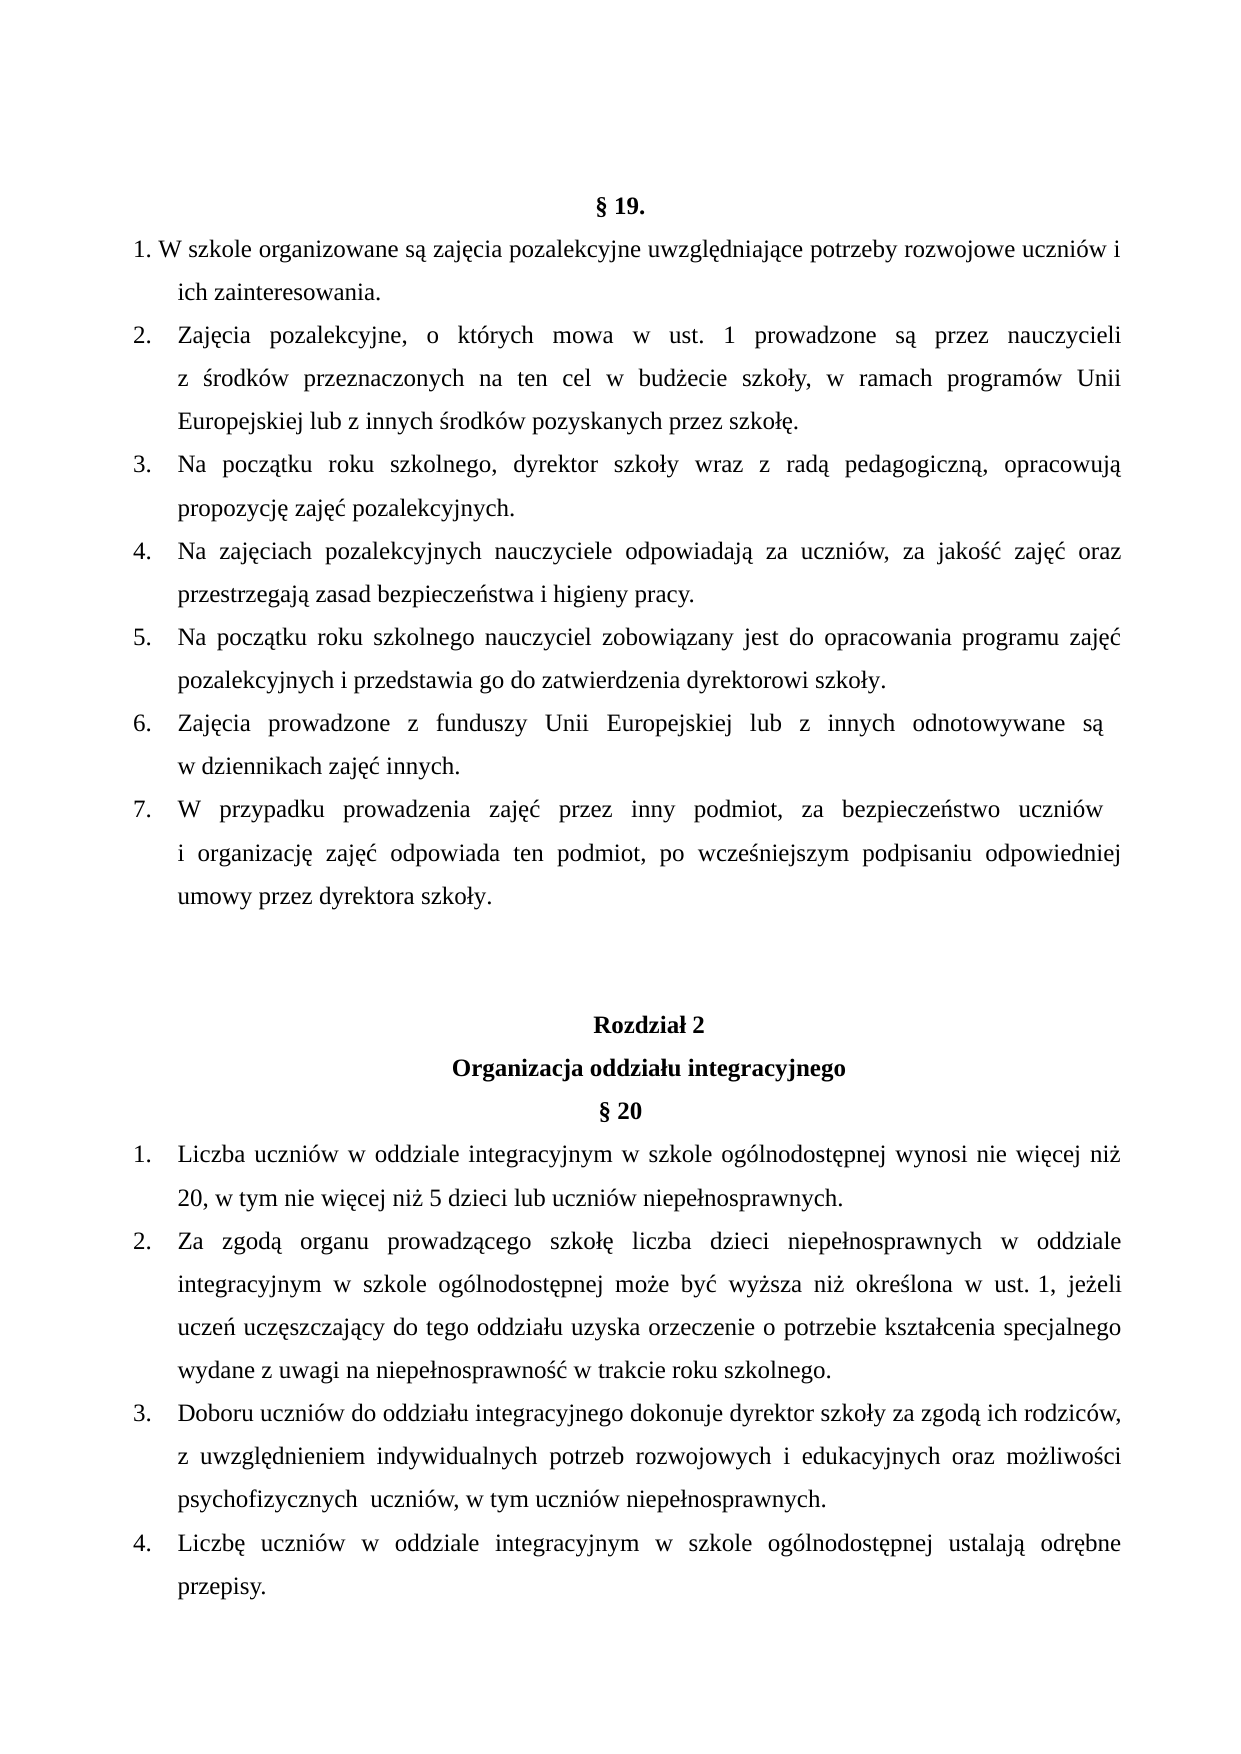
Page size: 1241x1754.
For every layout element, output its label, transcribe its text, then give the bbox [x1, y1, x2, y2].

list Zajęcia pozalekcyjne, o których mowa w ust. 1 prowadzone są przez nauczycieli z środków przeznaczonych na ten cel w budżecie szkoły, w ramach programów Unii Europejskiej lub z innych środków pozyskanych przez szkołę. [133, 320, 1122, 435]
list Za zgodą organu prowadzącego szkołę liczba dzieci niepełnosprawnych w oddziale integracyjnym w szkole ogólnodostępnej może być wyższa niż określona w ust. 1, jeżeli uczeń uczęszczający do tego oddziału uzyska orzeczenie o potrzebie kształcenia specjalnego wydane z uwagi na niepełnosprawność w trakcie roku szkolnego. [133, 1226, 1122, 1384]
list Na początku roku szkolnego nauczyciel zobowiązany jest do opracowania programu zajęć pozalekcyjnych i przedstawia go do zatwierdzenia dyrektorowi szkoły. [133, 622, 1122, 694]
list Liczba uczniów w oddziale integracyjnym w szkole ogólnodostępnej wynosi nie więcej niż 20, w tym nie więcej niż 5 dzieci lub uczniów niepełnosprawnych. [133, 1139, 1122, 1211]
list W przypadku prowadzenia zajęć przez inny podmiot, za bezpieczeństwo uczniów i organizację zajęć odpowiada ten podmiot, po wcześniejszym podpisaniu odpowiedniej umowy przez dyrektora szkoły. [133, 794, 1122, 909]
text Rozdział 2 [176, 1010, 1122, 1039]
list Liczbę uczniów w oddziale integracyjnym w szkole ogólnodostępnej ustalają odrębne przepisy. [133, 1528, 1122, 1599]
list Na początku roku szkolnego, dyrektor szkoły wraz z radą pedagogiczną, opracowują propozycję zajęć pozalekcyjnych. [133, 449, 1122, 521]
text Organizacja oddziału integracyjnego [176, 1053, 1122, 1082]
list Zajęcia prowadzone z funduszy Unii Europejskiej lub z innych odnotowywane są w dziennikach zajęć innych. [133, 708, 1122, 780]
list Na zajęciach pozalekcyjnych nauczyciele odpowiadają za uczniów, za jakość zajęć oraz przestrzegają zasad bezpieczeństwa i higieny pracy. [133, 536, 1122, 608]
text § 19. [118, 191, 1122, 219]
list Doboru uczniów do oddziału integracyjnego dokonuje dyrektor szkoły za zgodą ich rodziców, z uwzględnieniem indywidualnych potrzeb rozwojowych i edukacyjnych oraz możliwości psychofizycznych uczniów, w tym uczniów niepełnosprawnych. [133, 1398, 1122, 1513]
text § 20 [118, 1096, 1122, 1125]
text 1. W szkole organizowane są zajęcia pozalekcyjne uwzględniające potrzeby rozwojowe uczniów i ich zainteresowania. [133, 234, 1122, 306]
